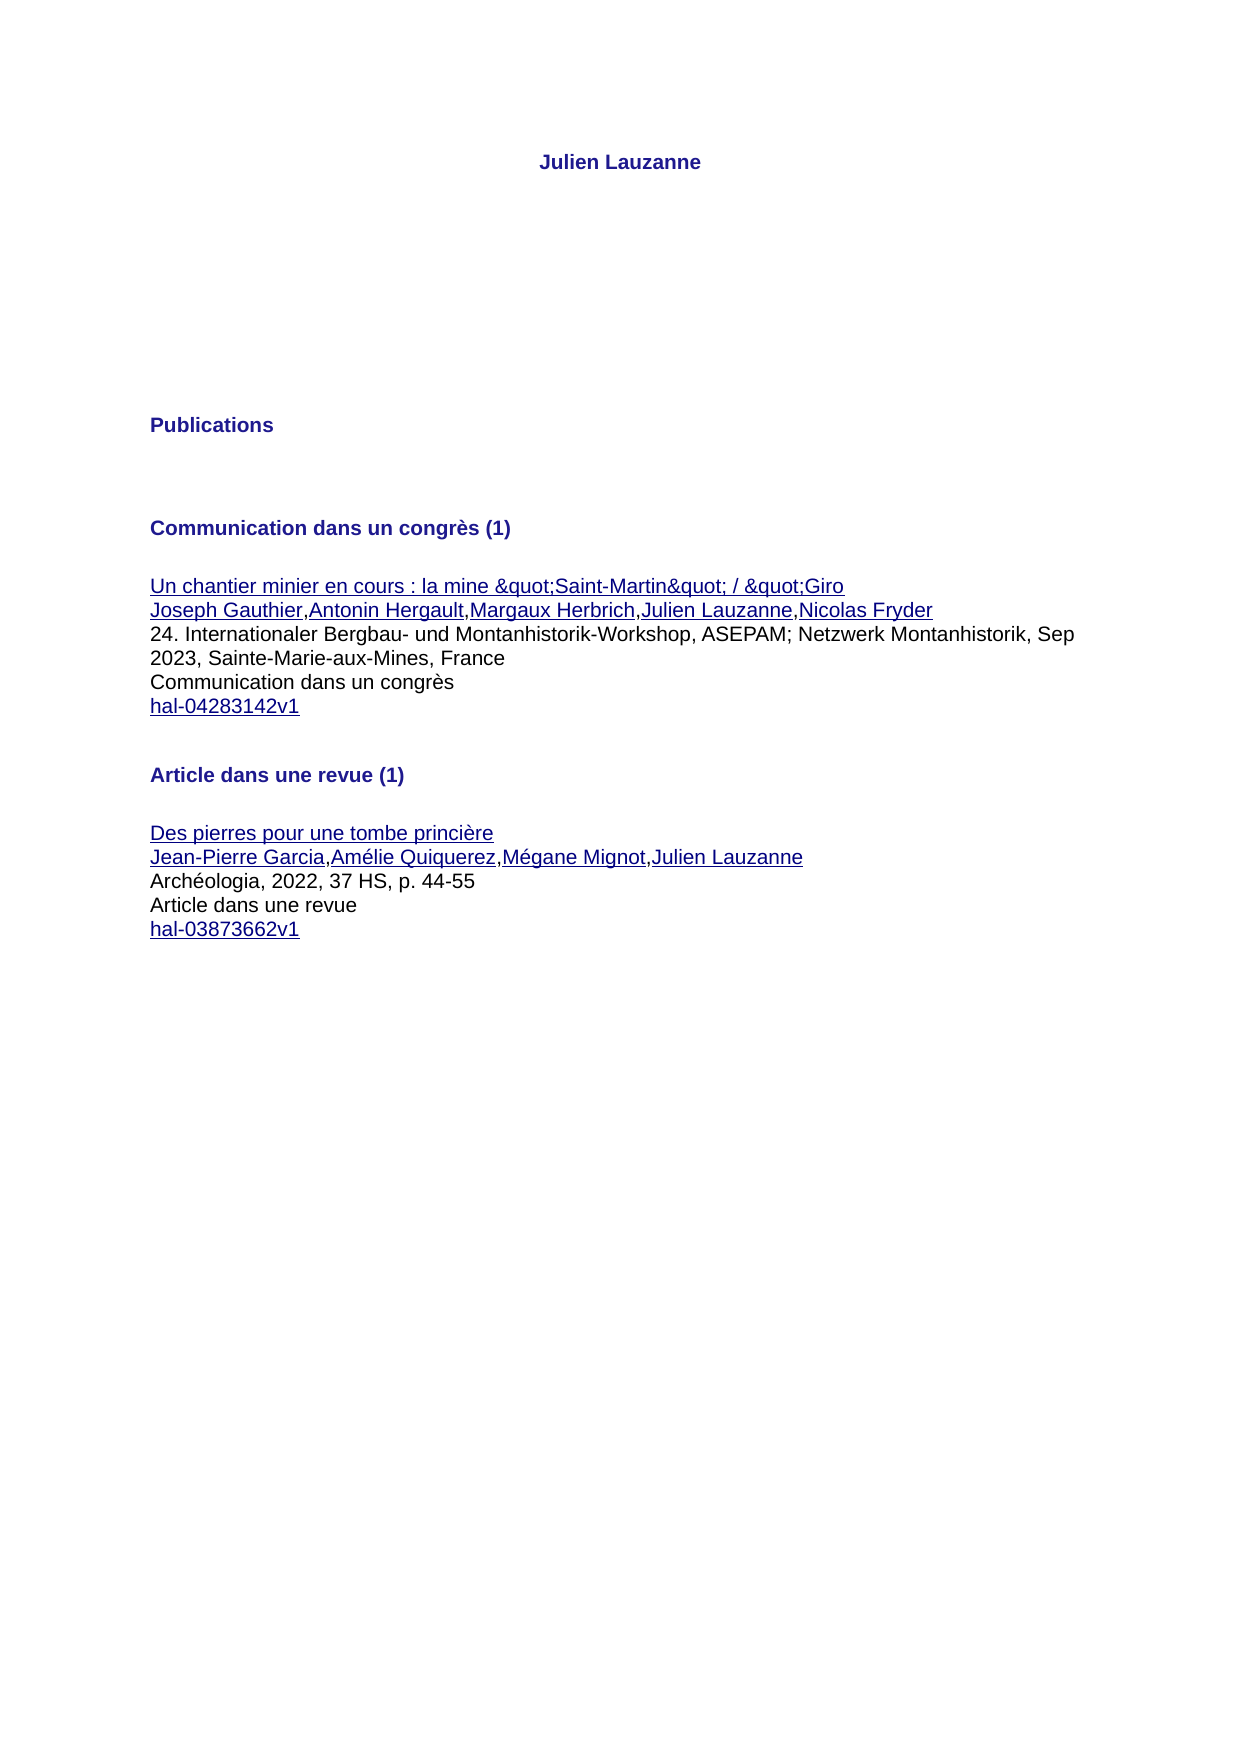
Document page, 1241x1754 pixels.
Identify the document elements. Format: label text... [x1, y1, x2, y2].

subtitle Article dans une revue (1) [150, 762, 1090, 786]
subtitle Publications [150, 412, 1090, 436]
subtitle Julien Lauzanne [150, 150, 1090, 174]
table_header Des pierres pour une tombe princière Jean-Pierre Garcia,Amélie Quiquerez,Mégane Mignot,Julien Lauzanne Archéologia, 2022, 37 HS, p. 44-55 Article dans une revue hal-03873662v1 [150, 821, 1090, 941]
subtitle Communication dans un congrès (1) [150, 516, 1090, 539]
table_header Un chantier minier en cours : la mine &quot;Saint-Martin&quot; / &quot;Giro Joseph Gauthier,Antonin Hergault,Margaux Herbrich,Julien Lauzanne,Nicolas Fryder 24. Internationaler Bergbau- und Montanhistorik-Workshop, ASEPAM; Netzwerk Montanhistorik, Sep 2023, Sainte-Marie-aux-Mines, France Communication dans un congrès hal-04283142v1 [150, 574, 1090, 718]
